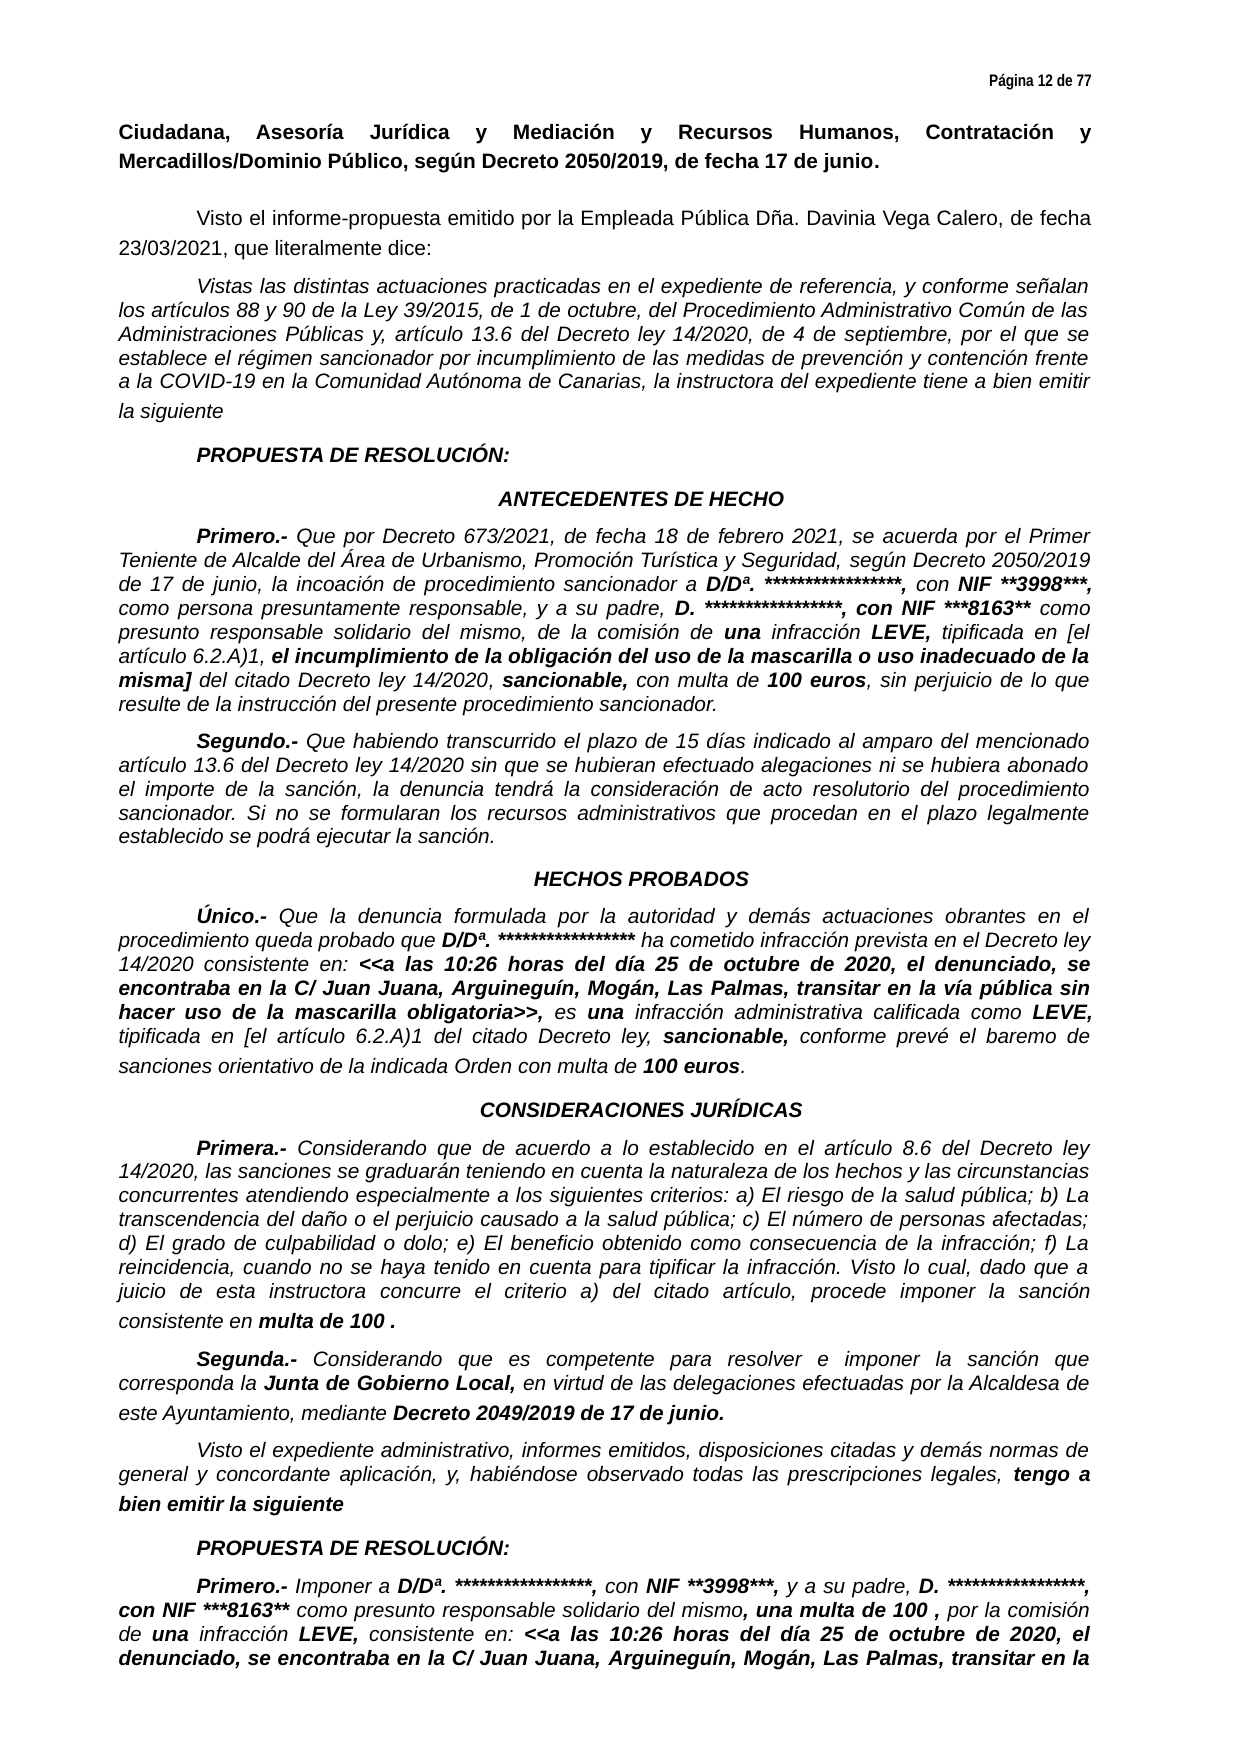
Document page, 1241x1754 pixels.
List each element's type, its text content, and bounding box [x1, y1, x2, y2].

text CONSIDERACIONES JURÍDICAS [118, 1092, 1092, 1123]
text Primero.- Que por Decreto 673/2021, de fecha 18 de febrero 2021, se acuerda por el Primer Teniente de Alcalde del Área de Urbanismo, Promoción Turística y Seguridad, según Decreto 2050/2019 de 17 de junio, la incoación de procedimiento sancionador a D/Dª. *****************, con NIF **3998***, como persona presuntamente responsable, y a su padre, D. *****************, con NIF ***8163** como presunto responsable solidario del mismo, de la comisión de una infracción LEVE, tipificada en [el artículo 6.2.A)1, el incumplimiento de la obligación del uso de la mascarilla o uso inadecuado de la misma] del citado Decreto ley 14/2020, sancionable, con multa de 100 euros, sin perjuicio de lo que resulte de la instrucción del presente procedimiento sancionador. [118, 524, 1092, 716]
text Segunda.- Considerando que es competente para resolver e imponer la sanción que corresponda la Junta de Gobierno Local, en virtud de las delegaciones efectuadas por la Alcaldesa de este Ayuntamiento, mediante Decreto 2049/2019 de 17 de junio. [118, 1347, 1092, 1426]
text PROPUESTA DE RESOLUCIÓN: [118, 1530, 1092, 1561]
text Segundo.- Que habiendo transcurrido el plazo de 15 días indicado al amparo del mencionado artículo 13.6 del Decreto ley 14/2020 sin que se hubieran efectuado alegaciones ni se hubiera abonado el importe de la sanción, la denuncia tendrá la consideración de acto resolutorio del procedimiento sancionador. Si no se formularan los recursos administrativos que procedan en el plazo legalmente establecido se podrá ejecutar la sanción. [118, 728, 1092, 848]
text HECHOS PROBADOS [118, 861, 1092, 892]
text Primero.- Imponer a D/Dª. *****************, con NIF **3998***, y a su padre, D. *****************, con NIF ***8163** como presunto responsable solidario del mismo, una multa de 100 , por la comisión de una infracción LEVE, consistente en: <<a las 10:26 horas del día 25 de octubre de 2020, el denunciado, se encontraba en la C/ Juan Juana, Arguineguín, Mogán, Las Palmas, transitar en la [118, 1573, 1092, 1669]
text Vistas las distintas actuaciones practicadas en el expediente de referencia, y conforme señalan los artículos 88 y 90 de la Ley 39/2015, de 1 de octubre, del Procedimiento Administrativo Común de las Administraciones Públicas y, artículo 13.6 del Decreto ley 14/2020, de 4 de septiembre, por el que se establece el régimen sancionador por incumplimiento de las medidas de prevención y contención frente a la COVID-19 en la Comunidad Autónoma de Canarias, la instructora del expediente tiene a bien emitir la siguiente [118, 273, 1092, 424]
text Primera.- Considerando que de acuerdo a lo establecido en el artículo 8.6 del Decreto ley 14/2020, las sanciones se graduarán teniendo en cuenta la naturaleza de los hechos y las circunstancias concurrentes atendiendo especialmente a los siguientes criterios: a) El riesgo de la salud pública; b) La transcendencia del daño o el perjuicio causado a la salud pública; c) El número de personas afectadas; d) El grado de culpabilidad o dolo; e) El beneficio obtenido como consecuencia de la infracción; f) La reincidencia, cuando no se haya tenido en cuenta para tipificar la infracción. Visto lo cual, dado que a juicio de esta instructora concurre el criterio a) del citado artículo, procede imponer la sanción consistente en multa de 100 . [118, 1135, 1092, 1334]
text Visto el expediente administrativo, informes emitidos, disposiciones citadas y demás normas de general y concordante aplicación, y, habiéndose observado todas las prescripciones legales, tengo a bien emitir la siguiente [118, 1438, 1092, 1517]
text ANTECEDENTES DE HECHO [118, 481, 1092, 512]
text Visto el informe-propuesta emitido por la Empleada Pública Dña. Davinia Vega Calero, de fecha 23/03/2021, que literalmente dice: [118, 206, 1092, 261]
text Ciudadana, Asesoría Jurídica y Mediación y Recursos Humanos, Contratación y Mercadillos/Dominio Público, según Decreto 2050/2019, de fecha 17 de junio. [118, 120, 1092, 175]
text Único.- Que la denuncia formulada por la autoridad y demás actuaciones obrantes en el procedimiento queda probado que D/Dª. ***************** ha cometido infracción prevista en el Decreto ley 14/2020 consistente en: <<a las 10:26 horas del día 25 de octubre de 2020, el denunciado, se encontraba en la C/ Juan Juana, Arguineguín, Mogán, Las Palmas, transitar en la vía pública sin hacer uso de la mascarilla obligatoria>>, es una infracción administrativa calificada como LEVE, tipificada en [el artículo 6.2.A)1 del citado Decreto ley, sancionable, conforme prevé el baremo de sanciones orientativo de la indicada Orden con multa de 100 euros. [118, 904, 1092, 1079]
text PROPUESTA DE RESOLUCIÓN: [118, 437, 1092, 468]
